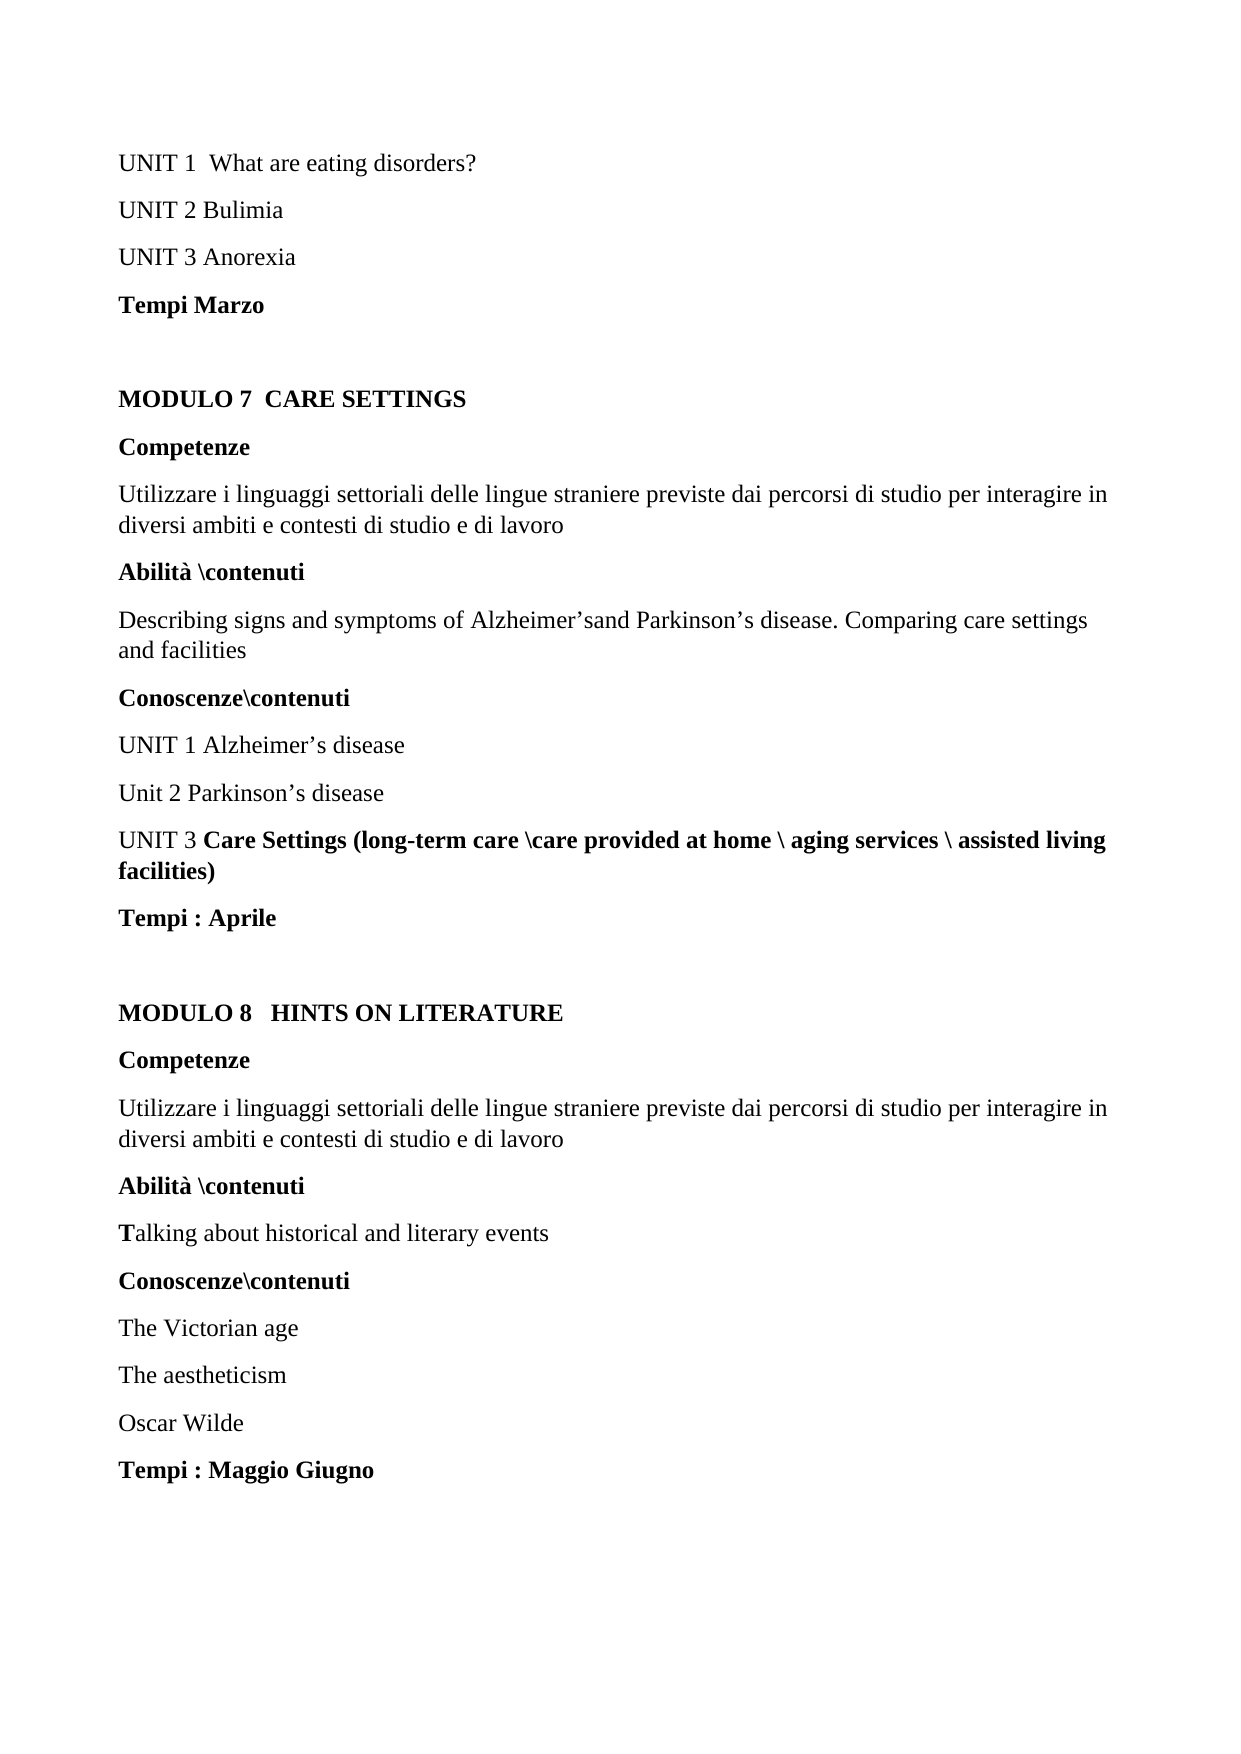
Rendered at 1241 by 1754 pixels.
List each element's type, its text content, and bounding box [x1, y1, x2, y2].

text UNIT 2 Bulimia [118, 195, 1122, 224]
text Abilità \contenuti [118, 557, 1122, 586]
text UNIT 1 Alzheimer’s disease [118, 730, 1122, 759]
text Tempi : Maggio Giugno [118, 1455, 1122, 1484]
text UNIT 1 What are eating disorders? [118, 148, 1122, 176]
text Conoscenze\contenuti [118, 1266, 1122, 1294]
text MODULO 8 HINTS ON LITERATURE [118, 998, 1122, 1027]
text Utilizzare i linguaggi settoriali delle lingue straniere previste dai percorsi di studio per interagire in diversi ambiti e contesti di studio e di lavoro [118, 1093, 1122, 1152]
text Oscar Wilde [118, 1408, 1122, 1437]
text Abilità \contenuti [118, 1171, 1122, 1200]
text Tempi : Aprile [118, 903, 1122, 932]
text UNIT 3 Care Settings (long-term care \care provided at home \ aging services \ assisted living facilities) [118, 825, 1122, 885]
text Competenze [118, 1046, 1122, 1074]
text Unit 2 Parkinson’s disease [118, 778, 1122, 807]
text Conoscenze\contenuti [118, 683, 1122, 712]
text Competenze [118, 432, 1122, 461]
text Utilizzare i linguaggi settoriali delle lingue straniere previste dai percorsi di studio per interagire in diversi ambiti e contesti di studio e di lavoro [118, 479, 1122, 539]
text Talking about historical and literary events [118, 1218, 1122, 1247]
text MODULO 7 CARE SETTINGS [118, 384, 1122, 413]
text The aestheticism [118, 1361, 1122, 1389]
text Describing signs and symptoms of Alzheimer’sand Parkinson’s disease. Comparing care settings and facilities [118, 605, 1122, 664]
text UNIT 3 Anorexia [118, 242, 1122, 271]
text Tempi Marzo [118, 290, 1122, 318]
text The Victorian age [118, 1313, 1122, 1342]
